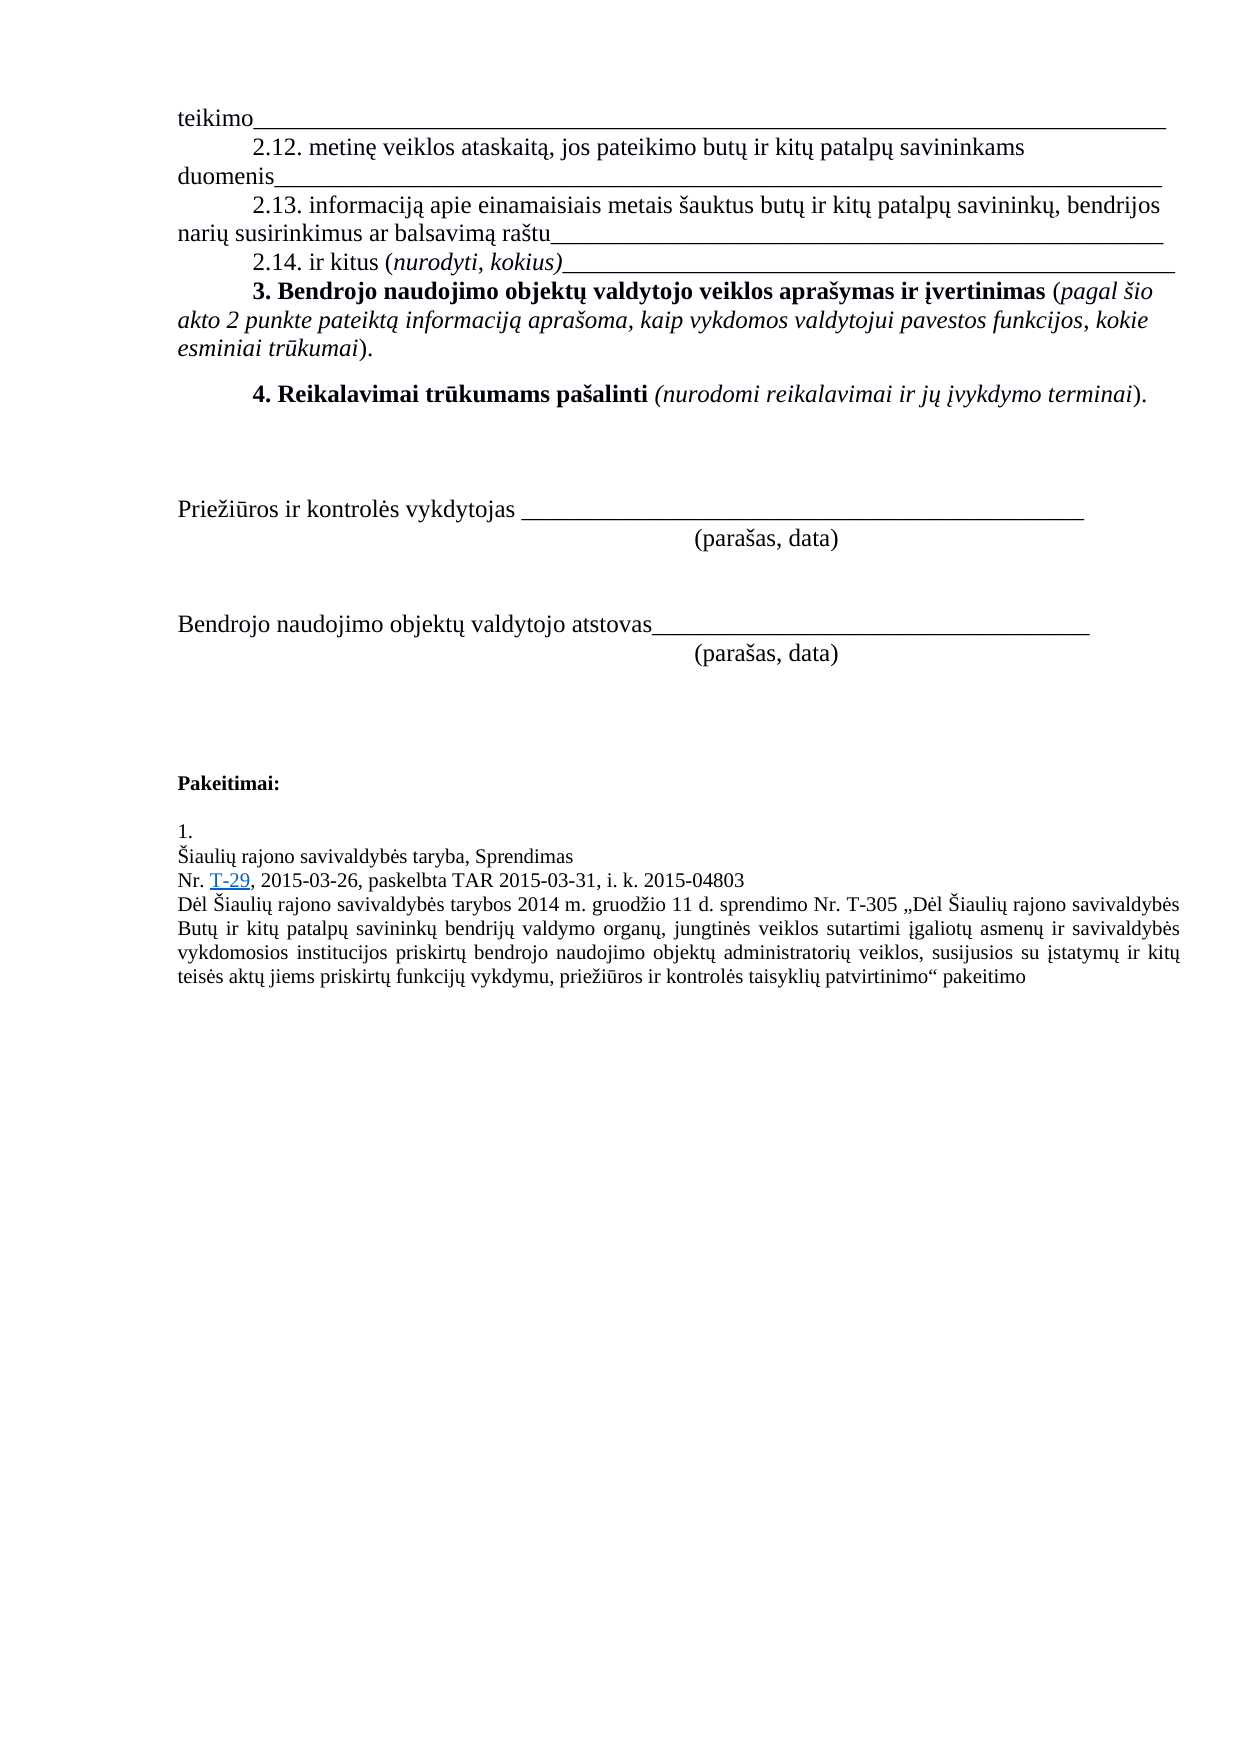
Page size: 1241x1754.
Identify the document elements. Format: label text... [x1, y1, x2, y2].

text esminiai trūkumai). [177, 333, 1181, 362]
text 3. Bendrojo naudojimo objektų valdytojo veiklos aprašymas ir įvertinimas (pagal šio [177, 276, 1181, 305]
text teikimo_________________________________________________________________________ [177, 103, 1181, 132]
text (parašas, data) [177, 638, 1181, 666]
text (parašas, data) [177, 523, 1181, 551]
text 2.12. metinę veiklos ataskaitą, jos pateikimo butų ir kitų patalpų savininkams [177, 132, 1181, 161]
text Priežiūros ir kontrolės vykdytojas _____________________________________________ [177, 494, 1181, 523]
text 2.14. ir kitus (nurodyti, kokius)_________________________________________________ [177, 247, 1181, 276]
text 4. Reikalavimai trūkumams pašalinti (nurodomi reikalavimai ir jų įvykdymo terminai). [177, 379, 1181, 408]
text 1. [177, 819, 1181, 843]
text narių susirinkimus ar balsavimą raštu_________________________________________________ [177, 218, 1181, 247]
text Nr. T-29, 2015-03-26, paskelbta TAR 2015-03-31, i. k. 2015-04803 [177, 868, 1181, 892]
text Pakeitimai: [177, 771, 1181, 795]
text Šiaulių rajono savivaldybės taryba, Sprendimas [177, 843, 1181, 868]
text Bendrojo naudojimo objektų valdytojo atstovas___________________________________ [177, 609, 1181, 638]
text akto 2 punkte pateiktą informaciją aprašoma, kaip vykdomos valdytojui pavestos funkcijos, kokie [177, 305, 1181, 333]
text duomenis_______________________________________________________________________ [177, 161, 1181, 190]
text Dėl Šiaulių rajono savivaldybės tarybos 2014 m. gruodžio 11 d. sprendimo Nr. T-305 „Dėl Šiaulių rajono savivaldybės Butų ir kitų patalpų savininkų bendrijų valdymo organų, jungtinės veiklos sutartimi įgaliotų asmenų ir savivaldybės vykdomosios institucijos priskirtų bendrojo naudojimo objektų administratorių veiklos, susijusios su įstatymų ir kitų teisės aktų jiems priskirtų funkcijų vykdymu, priežiūros ir kontrolės taisyklių patvirtinimo“ pakeitimo [177, 892, 1181, 988]
text 2.13. informaciją apie einamaisiais metais šauktus butų ir kitų patalpų savininkų, bendrijos [177, 190, 1181, 218]
